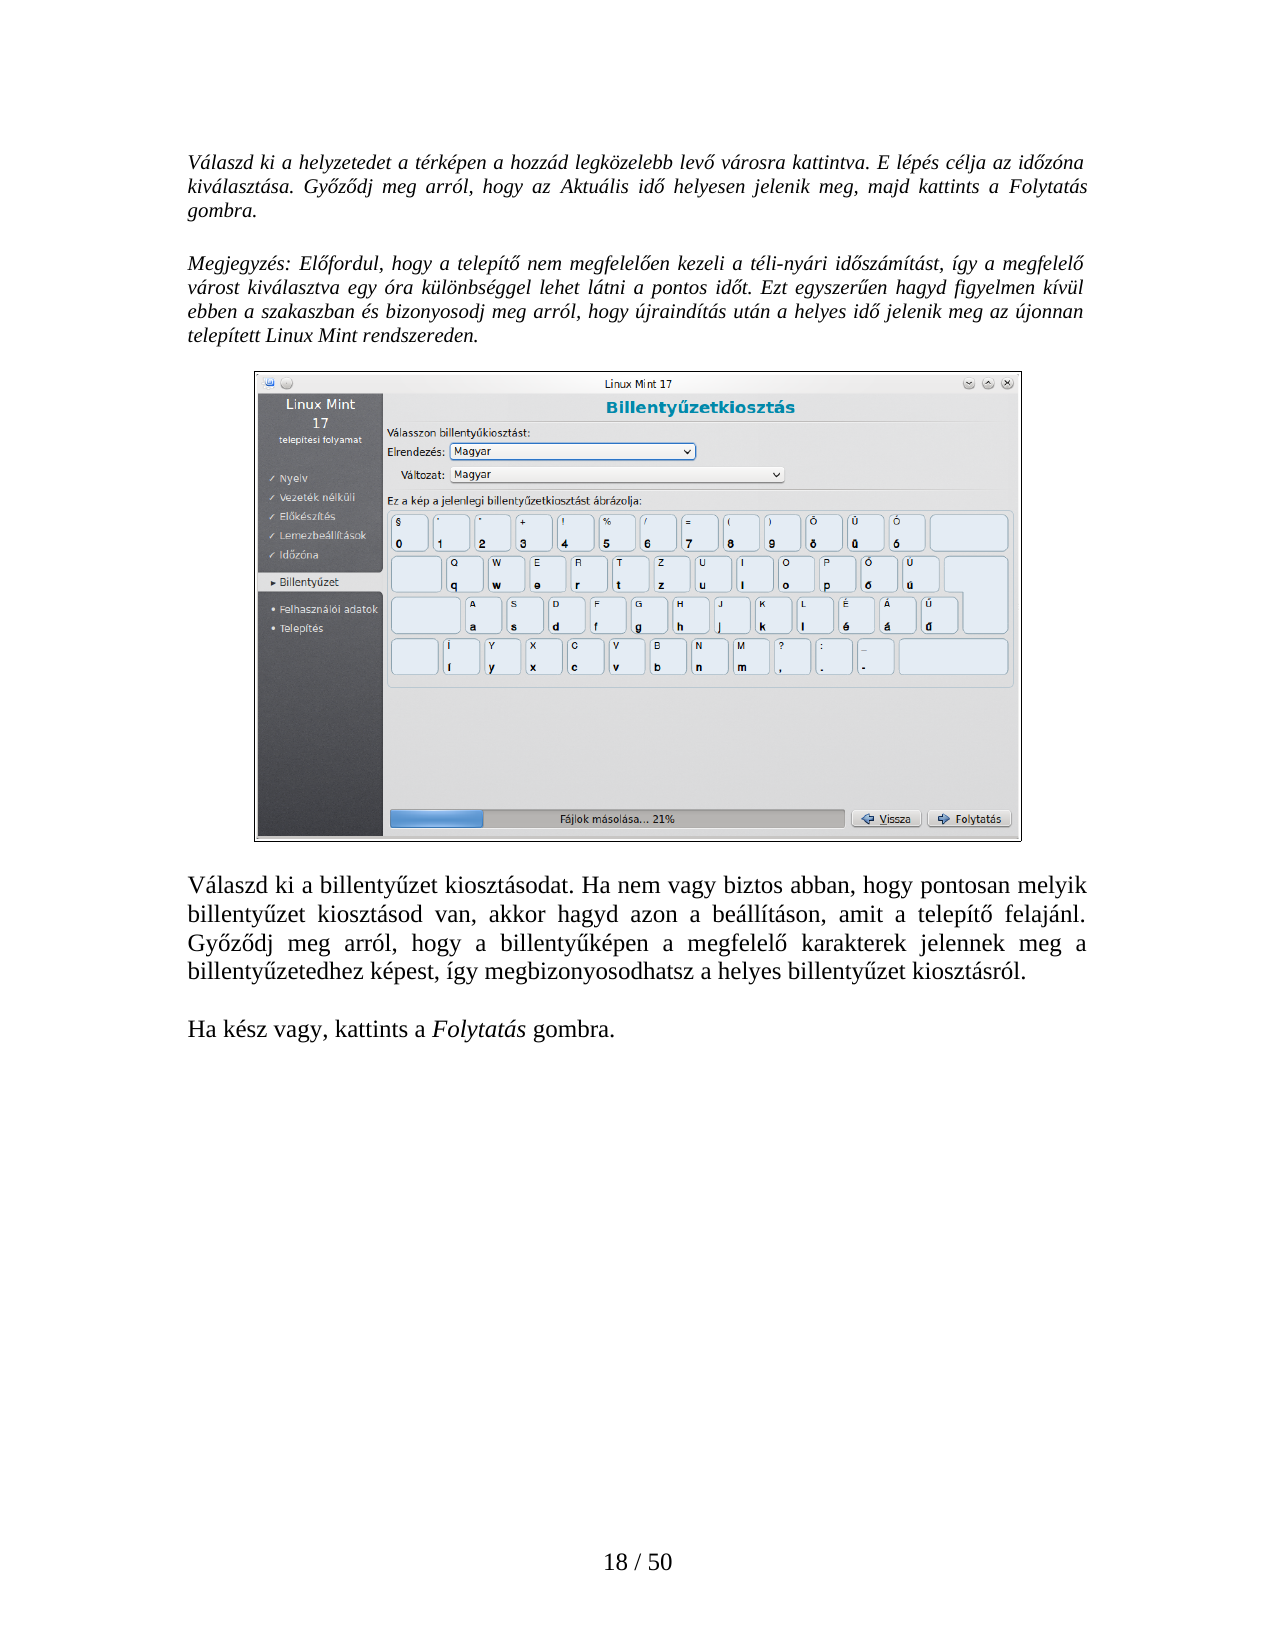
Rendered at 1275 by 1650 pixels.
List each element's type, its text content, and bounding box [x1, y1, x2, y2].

text Válaszd ki a billentyűzet kiosztásodat. Ha nem vagy biztos abban, hogy pontosan melyik billentyűzet kiosztásod van, akkor hagyd azon a beállításon, amit a telepítő felajánl. Győződj meg arról, hogy a billentyűképen a megfelelő karakterek jelennek meg a billentyűzetedhez képest, így megbizonyosodhatsz a helyes billentyűzet kiosztásról. [187, 870, 1087, 985]
picture [256, 374, 1019, 839]
text Megjegyzés: Előfordul, hogy a telepítő nem megfelelően kezeli a téli-nyári időszámítást, így a megfelelő várost kiválasztva egy óra különbséggel lehet látni a pontos időt. Ezt egyszerűen hagyd figyelmen kívül ebben a szakaszban és bizonyosodj meg arról, hogy újraindítás után a helyes idő jelenik meg az újonnan telepített Linux Mint rendszereden. [187, 251, 1087, 347]
text Ha kész vagy, kattints a Folytatás gombra. [187, 1014, 1087, 1043]
